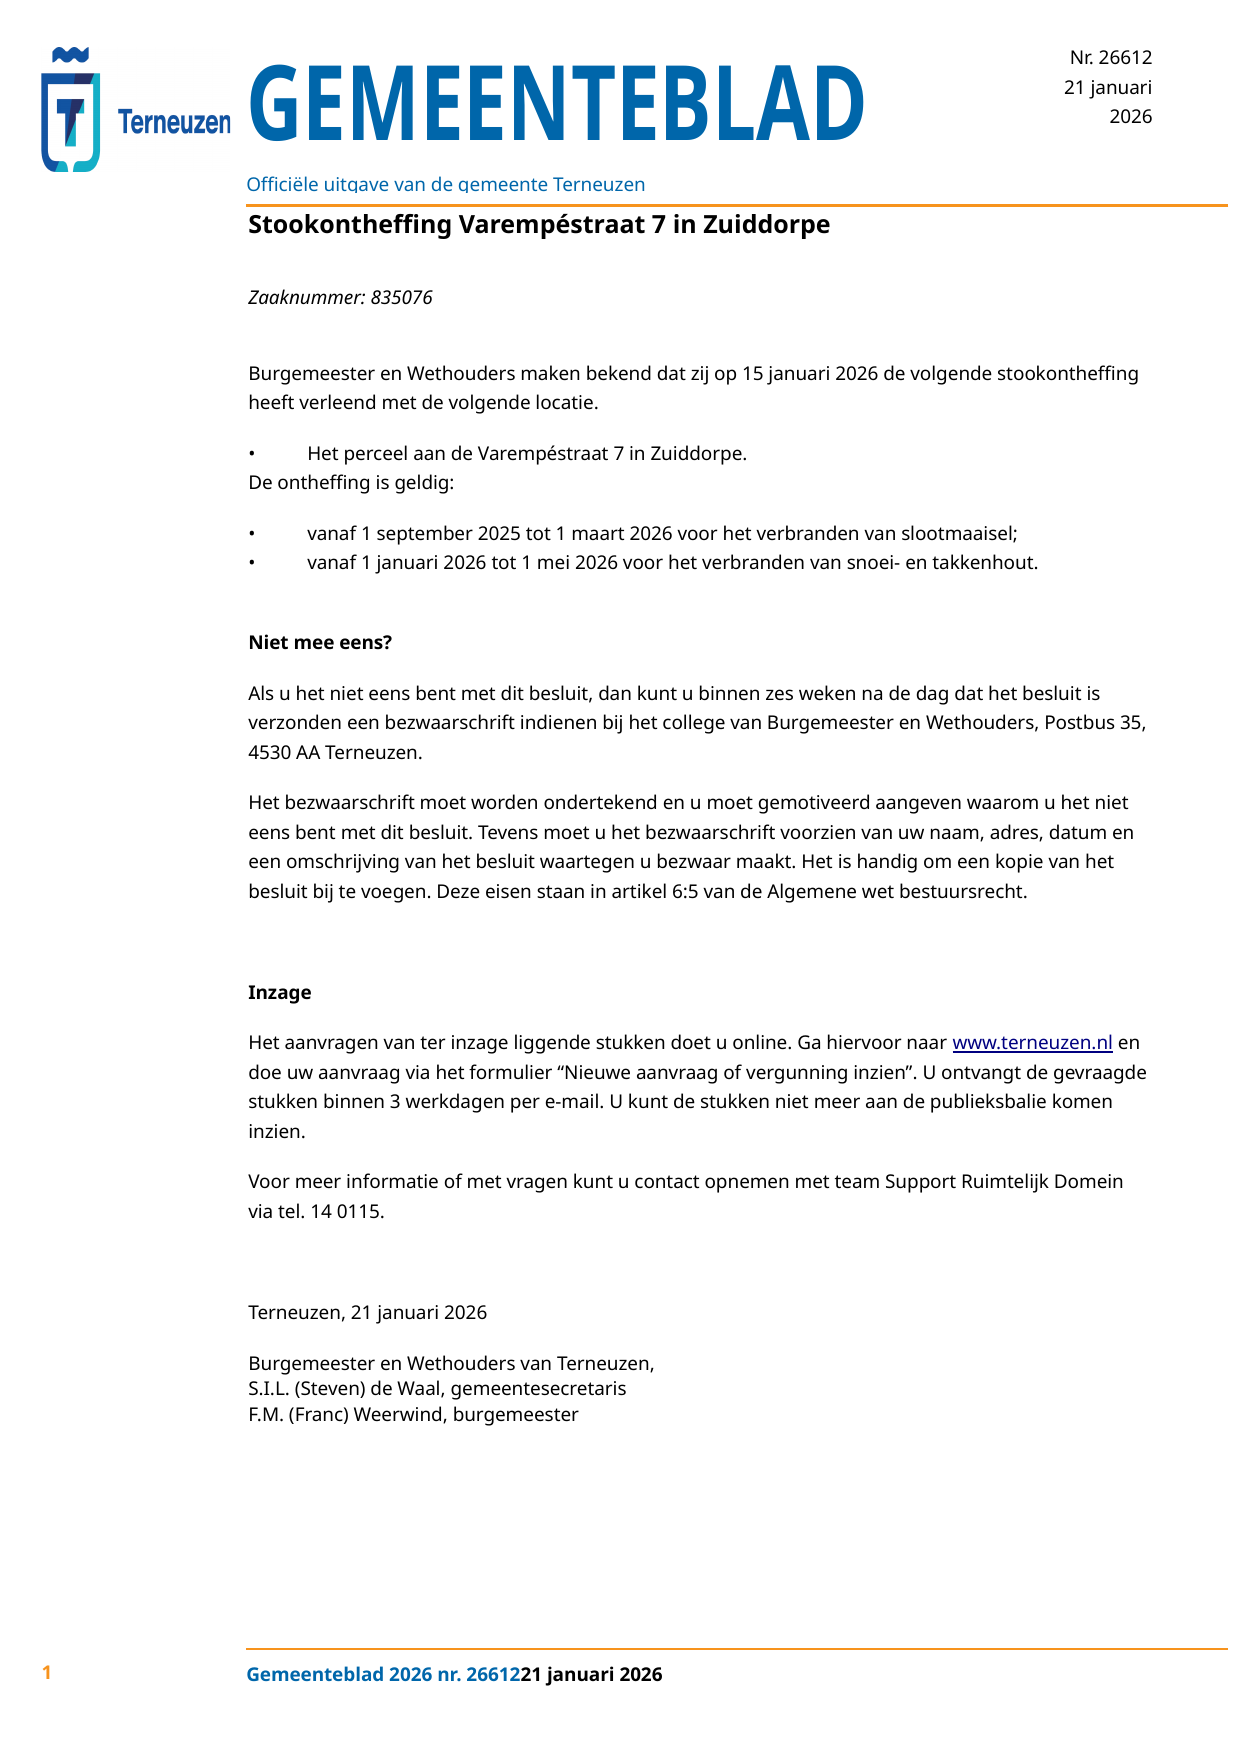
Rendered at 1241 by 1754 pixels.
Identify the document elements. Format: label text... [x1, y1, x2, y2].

table_cell S.I.L. (Steven) de Waal, gemeentesecretaris [248, 1375, 714, 1401]
list Het perceel aan de Varempéstraat 7 in Zuiddorpe. [248, 440, 1152, 466]
text Burgemeester en Wethouders maken bekend dat zij op 15 januari 2026 de volgende stookontheffing heeft verleend met de volgende locatie. [248, 360, 1152, 415]
text Voor meer informatie of met vragen kunt u contact opnemen met team Support Ruimtelijk Domein via tel. 14 0115. [248, 1169, 1152, 1224]
text Terneuzen, 21 januari 2026 [248, 1299, 1152, 1325]
list vanaf 1 januari 2026 tot 1 mei 2026 voor het verbranden van snoei- en takkenhout. [248, 549, 1152, 575]
text Inzage [248, 979, 1152, 1005]
text De ontheffing is geldig: [248, 469, 1152, 495]
table_header Burgemeester en Wethouders van Terneuzen, [248, 1350, 1152, 1375]
text Niet mee eens? [248, 629, 1152, 655]
text Stookontheffing Varempéstraat 7 in Zuiddorpe [248, 207, 1152, 241]
table_cell F.M. (Franc) Weerwind, burgemeester [248, 1401, 1152, 1427]
list vanaf 1 september 2025 tot 1 maart 2026 voor het verbranden van slootmaaisel; [248, 520, 1152, 546]
picture [41, 47, 231, 172]
text Het aanvragen van ter inzage liggende stukken doet u online. Ga hiervoor naar www.terneuzen.nl en doe uw aanvraag via het formulier “Nieuwe aanvraag of vergunning inzien”. U ontvangt de gevraagde stukken binnen 3 werkdagen per e-mail. U kunt de stukken niet meer aan de publieksbalie komen inzien. [248, 1029, 1152, 1144]
text Als u het niet eens bent met dit besluit, dan kunt u binnen zes weken na de dag dat het besluit is verzonden een bezwaarschrift indienen bij het college van Burgemeester en Wethouders, Postbus 35, 4530 AA Terneuzen. [248, 680, 1152, 765]
text Zaaknummer: 835076 [248, 284, 1152, 309]
table_cell [714, 1375, 1152, 1401]
text Het bezwaarschrift moet worden ondertekend en u moet gemotiveerd aangeven waarom u het niet eens bent met dit besluit. Tevens moet u het bezwaarschrift voorzien van uw naam, adres, datum en een omschrijving van het besluit waartegen u bezwaar maakt. Het is handig om een kopie van het besluit bij te voegen. Deze eisen staan in artikel 6:5 van de Algemene wet bestuursrecht. [248, 789, 1152, 904]
